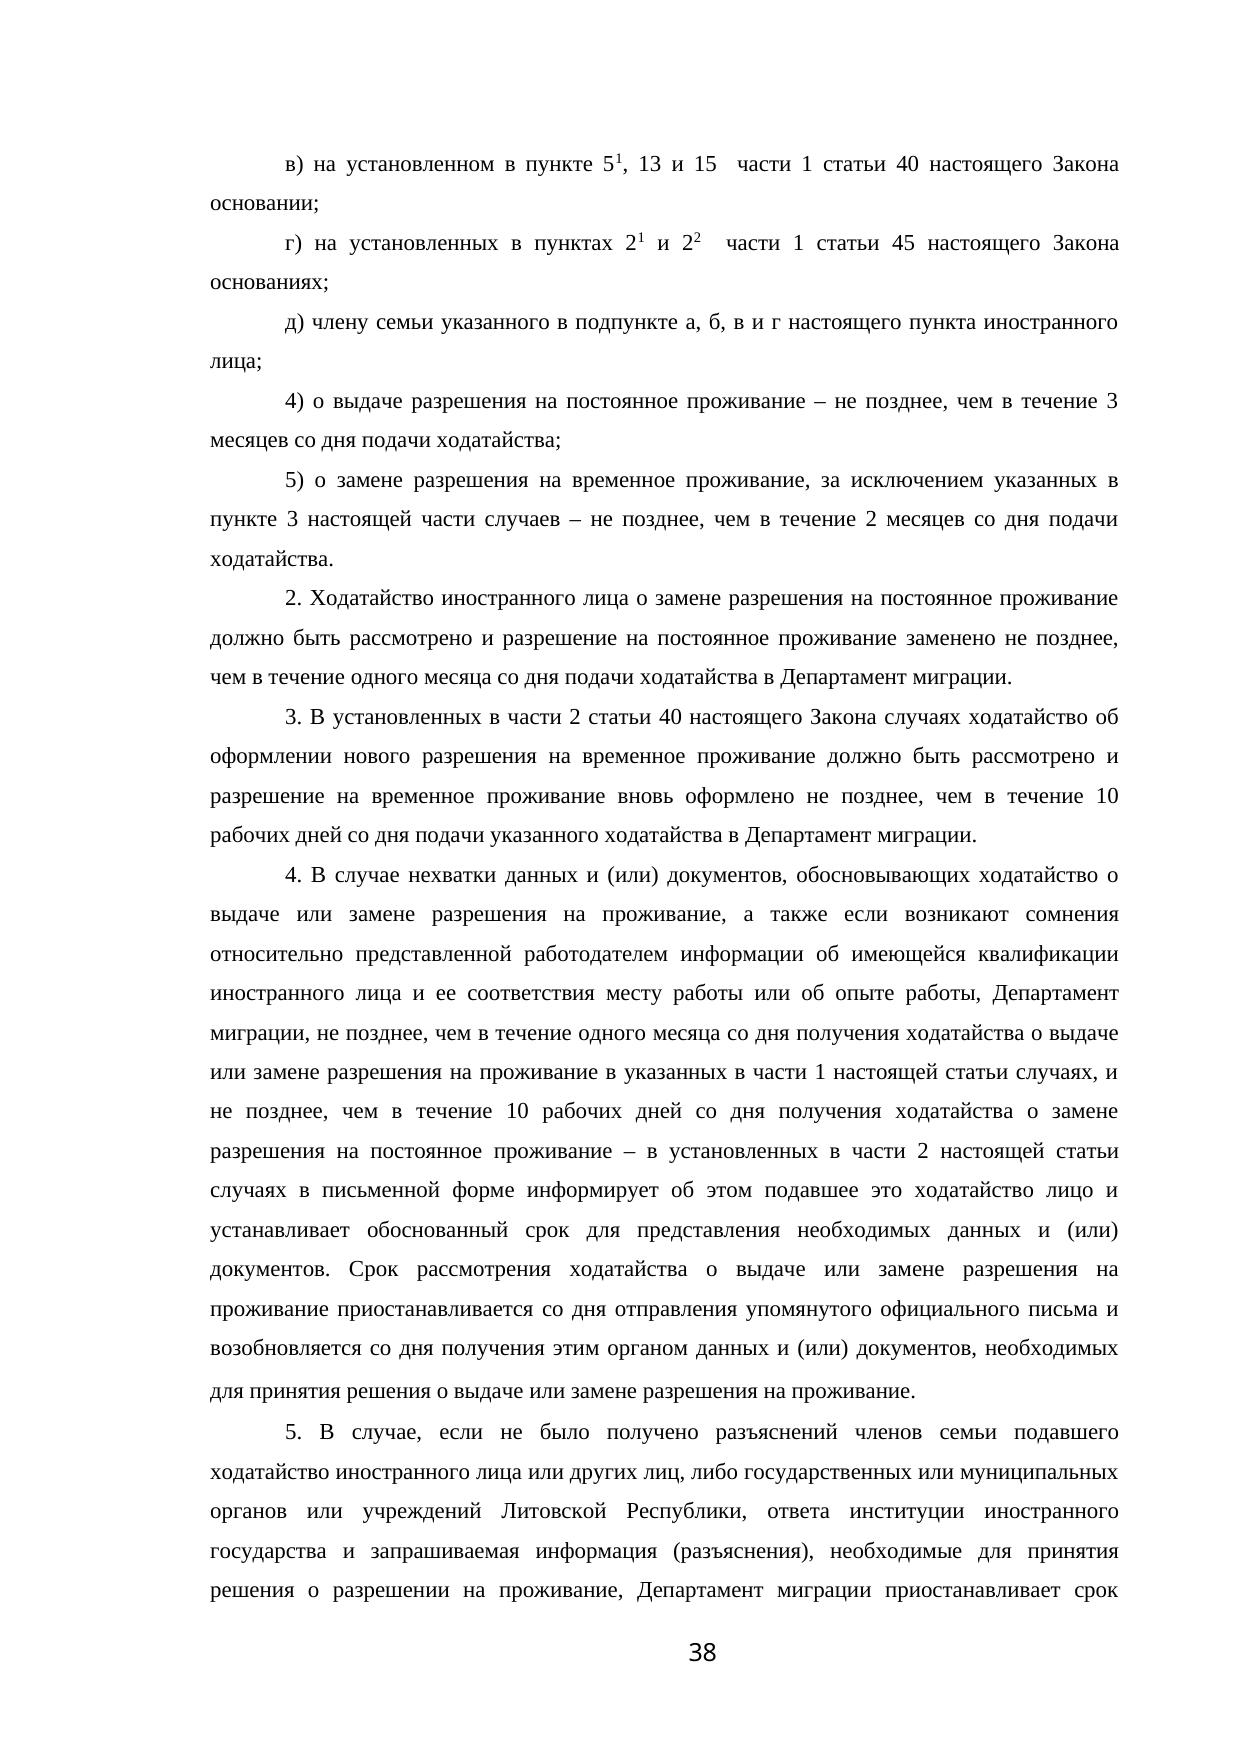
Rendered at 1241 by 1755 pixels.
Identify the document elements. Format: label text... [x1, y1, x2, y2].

text 2. Ходатайство иностранного лица о замене разрешения на постоянное проживание должно быть рассмотрено и разрешение на постоянное проживание заменено не позднее, чем в течение одного месяца со дня подачи ходатайства в Департамент миграции. [210, 584, 1120, 689]
text 5. В случае, если не было получено разъяснений членов семьи подавшего ходатайство иностранного лица или других лиц, либо государственных или муниципальных органов или учреждений Литовской Республики, ответа институции иностранного государства и запрашиваемая информация (разъяснения), необходимые для принятия решения о разрешении на проживание, Департамент миграции приостанавливает срок [210, 1418, 1120, 1602]
text 5) о замене разрешения на временное проживание, за исключением указанных в пункте 3 настоящей части случаев – не позднее, чем в течение 2 месяцев со дня подачи ходатайства. [210, 466, 1120, 571]
text 4) о выдаче разрешения на постоянное проживание – не позднее, чем в течение 3 месяцев со дня подачи ходатайства; [210, 387, 1120, 453]
text в) на установленном в пункте 51, 13 и 15 части 1 статьи 40 настоящего Закона основании; [210, 150, 1120, 216]
text 3. В установленных в части 2 статьи 40 настоящего Закона случаях ходатайство об оформлении нового разрешения на временное проживание должно быть рассмотрено и разрешение на временное проживание вновь оформлено не позднее, чем в течение 10 рабочих дней со дня подачи указанного ходатайства в Департамент миграции. [210, 703, 1120, 847]
text г) на установленных в пунктах 21 и 22 части 1 статьи 45 настоящего Закона основаниях; [210, 229, 1120, 295]
text д) члену семьи указанного в подпункте а, б, в и г настоящего пункта иностранного лица; [210, 308, 1120, 374]
text 4. В случае нехватки данных и (или) документов, обосновывающих ходатайство о выдаче или замене разрешения на проживание, а также если возникают сомнения относительно представленной работодателем информации об имеющейся квалификации иностранного лица и ее соответствия месту работы или об опыте работы, Департамент миграции, не позднее, чем в течение одного месяца со дня получения ходатайства о выдаче или замене разрешения на проживание в указанных в части 1 настоящей статьи случаях, и не позднее, чем в течение 10 рабочих дней со дня получения ходатайства о замене разрешения на постоянное проживание – в установленных в части 2 настоящей статьи случаях в письменной форме информирует об этом подавшее это ходатайство лицо и устанавливает обоснованный срок для представления необходимых данных и (или) документов. Срок рассмотрения ходатайства о выдаче или замене разрешения на проживание приостанавливается со дня отправления упомянутого официального письма и возобновляется со дня получения этим органом данных и (или) документов, необходимых для принятия решения о выдаче или замене разрешения на проживание. [210, 861, 1120, 1404]
